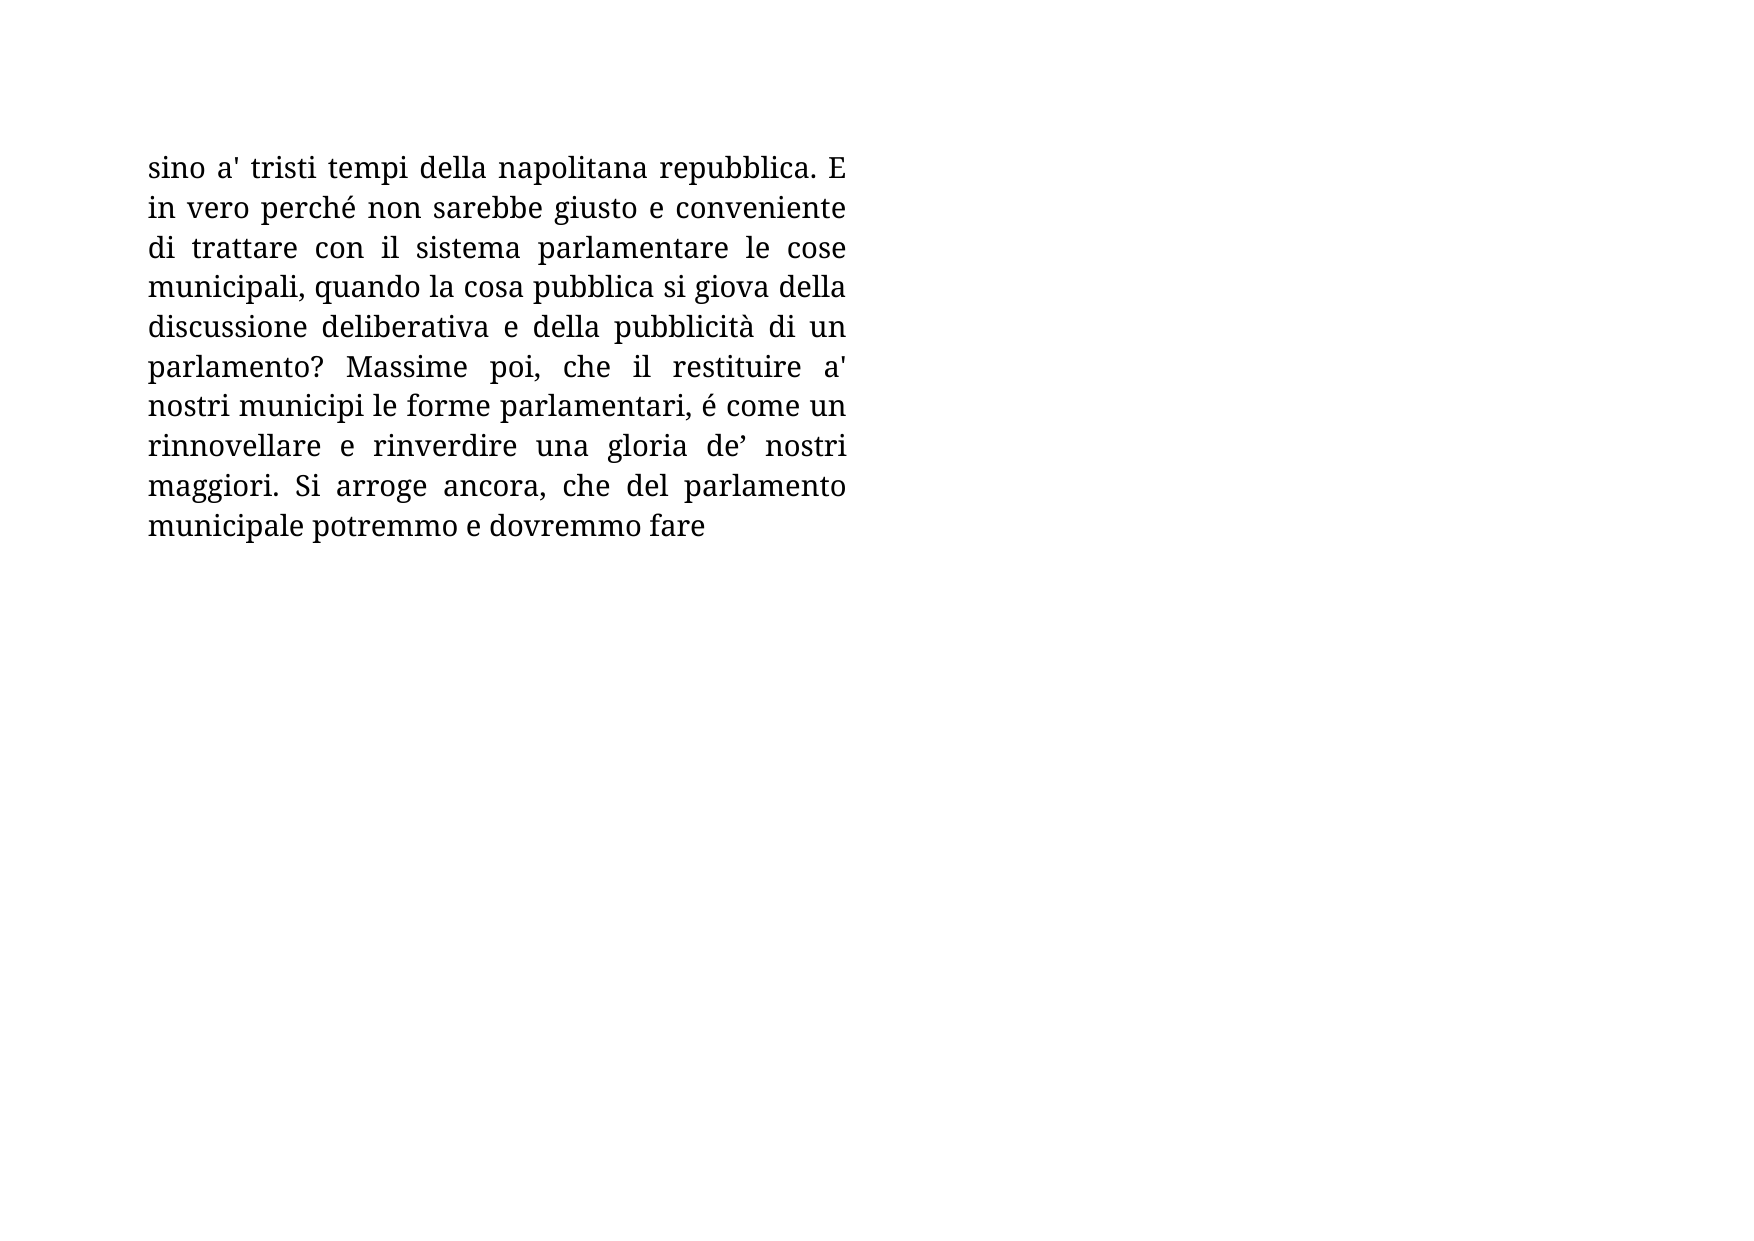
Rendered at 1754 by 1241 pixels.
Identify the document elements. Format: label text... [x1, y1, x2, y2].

text sino a' tristi tempi della napolitana repubblica. E in vero perché non sarebbe giusto e conveniente di trattare con il sistema parlamentare le cose municipali, quando la cosa pubblica si giova della discussione deliberativa e della pubblicità di un parlamento? Massime poi, che il restituire a' nostri municipi le forme parlamentari, é come un rinnovellare e rinverdire una gloria de’ nostri maggiori. Si arroge ancora, che del parlamento municipale potremmo e dovremmo fare [148, 148, 847, 544]
